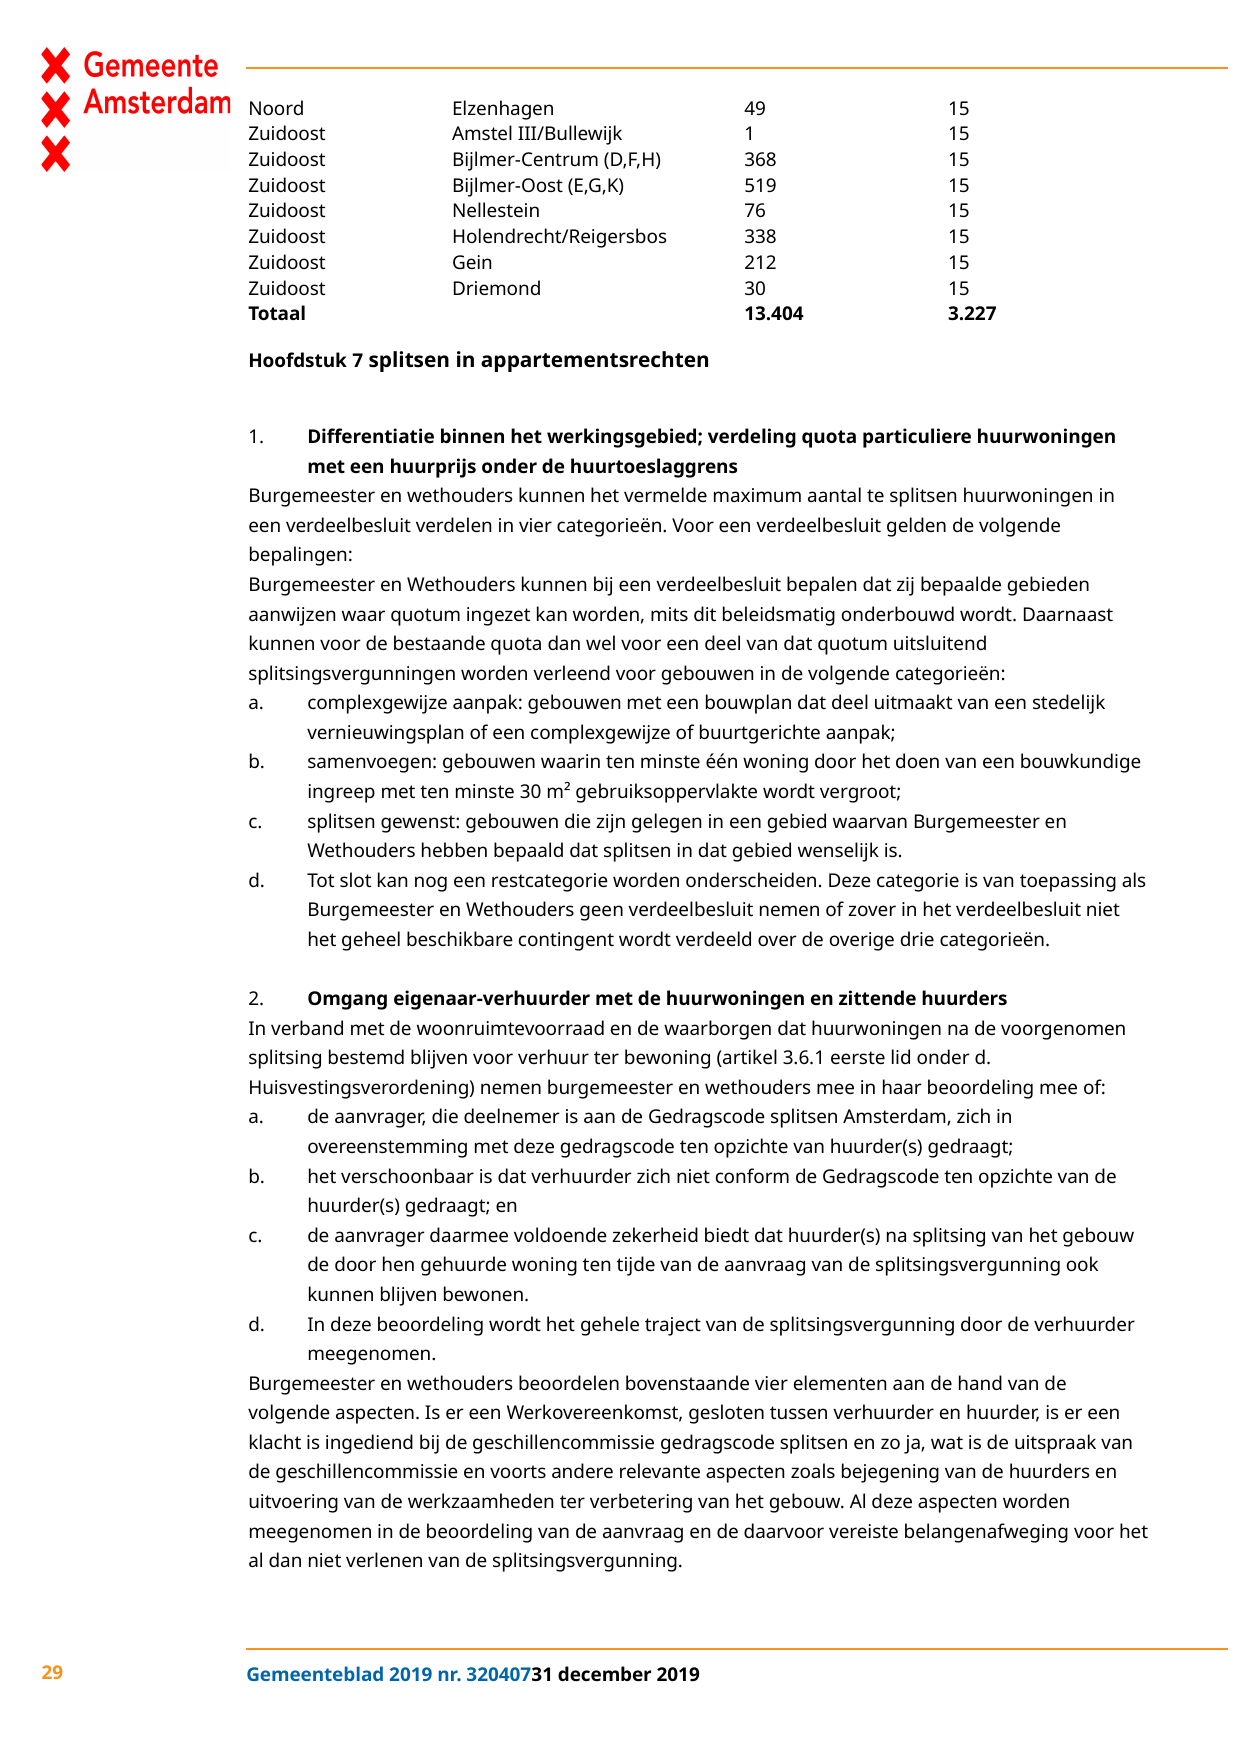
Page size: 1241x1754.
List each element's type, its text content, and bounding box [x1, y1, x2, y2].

table_cell Holendrecht/Reigersbos [452, 224, 744, 249]
table_cell Noord [248, 95, 452, 121]
table_cell 15 [948, 275, 1152, 301]
table_cell 49 [744, 95, 948, 121]
text In verband met de woonruimtevoorraad en de waarborgen dat huurwoningen na de voorgenomen splitsing bestemd blijven voor verhuur ter bewoning (artikel 3.6.1 eerste lid onder d. Huisvestingsverordening) nemen burgemeester en wethouders mee in haar beoordeling mee of: [248, 1015, 1152, 1100]
table_cell Zuidoost [248, 275, 452, 301]
table_cell Zuidoost [248, 146, 452, 172]
table_cell 15 [948, 172, 1152, 198]
table_cell 368 [744, 146, 948, 172]
list de aanvrager, die deelnemer is aan de Gedragscode splitsen Amsterdam, zich in overeenstemming met deze gedragscode ten opzichte van huurder(s) gedraagt; [248, 1104, 1152, 1159]
text Burgemeester en wethouders beoordelen bovenstaande vier elementen aan de hand van de volgende aspecten. Is er een Werkovereenkomst, gesloten tussen verhuurder en huurder, is er een klacht is ingediend bij de geschillencommissie gedragscode splitsen en zo ja, wat is de uitspraak van de geschillencommissie en voorts andere relevante aspecten zoals bejegening van de huurders en uitvoering van de werkzaamheden ter verbetering van het gebouw. Al deze aspecten worden meegenomen in de beoordeling van de aanvraag en de daarvoor vereiste belangenafweging voor het al dan niet verlenen van de splitsingsvergunning. [248, 1370, 1152, 1573]
table_cell Zuidoost [248, 224, 452, 249]
table_cell Zuidoost [248, 172, 452, 198]
picture [41, 47, 231, 172]
table_cell 15 [948, 224, 1152, 249]
table_cell Zuidoost [248, 121, 452, 146]
table_cell 15 [948, 146, 1152, 172]
text Burgemeester en Wethouders kunnen bij een verdeelbesluit bepalen dat zij bepaalde gebieden aanwijzen waar quotum ingezet kan worden, mits dit beleidsmatig onderbouwd wordt. Daarnaast kunnen voor de bestaande quota dan wel voor een deel van dat quotum uitsluitend splitsingsvergunningen worden verleend voor gebouwen in de volgende categorieën: [248, 571, 1152, 686]
table_cell Zuidoost [248, 249, 452, 275]
table_cell 3.227 [948, 301, 1152, 326]
table_cell 1 [744, 121, 948, 146]
list de aanvrager daarmee voldoende zekerheid biedt dat huurder(s) na splitsing van het gebouw de door hen gehuurde woning ten tijde van de aanvraag van de splitsingsvergunning ook kunnen blijven bewonen. [248, 1222, 1152, 1307]
table_cell 76 [744, 198, 948, 223]
text Hoofdstuk 7 splitsen in appartementsrechten [248, 346, 1152, 374]
table_cell 30 [744, 275, 948, 301]
table_cell Zuidoost [248, 198, 452, 223]
table_cell 338 [744, 224, 948, 249]
list In deze beoordeling wordt het gehele traject van de splitsingsvergunning door de verhuurder meegenomen. [248, 1311, 1152, 1366]
list Differentiatie binnen het werkingsgebied; verdeling quota particuliere huurwoningen met een huurprijs onder de huurtoeslaggrens [248, 423, 1152, 479]
table_cell Totaal [248, 301, 452, 326]
table_cell 13.404 [744, 301, 948, 326]
table_cell 15 [948, 121, 1152, 146]
table_cell Elzenhagen [452, 95, 744, 121]
table_cell Bijlmer-Centrum (D,F,H) [452, 146, 744, 172]
list het verschoonbaar is dat verhuurder zich niet conform de Gedragscode ten opzichte van de huurder(s) gedraagt; en [248, 1163, 1152, 1218]
table_cell 15 [948, 249, 1152, 275]
list Tot slot kan nog een restcategorie worden onderscheiden. Deze categorie is van toepassing als Burgemeester en Wethouders geen verdeelbesluit nemen of zover in het verdeelbesluit niet het geheel beschikbare contingent wordt verdeeld over de overige drie categorieën. [248, 867, 1152, 952]
table_cell 519 [744, 172, 948, 198]
table_cell 15 [948, 198, 1152, 223]
list samenvoegen: gebouwen waarin ten minste één woning door het doen van een bouwkundige ingreep met ten minste 30 m² gebruiksoppervlakte wordt vergroot; [248, 749, 1152, 804]
list splitsen gewenst: gebouwen die zijn gelegen in een gebied waarvan Burgemeester en Wethouders hebben bepaald dat splitsen in dat gebied wenselijk is. [248, 808, 1152, 863]
table_cell Driemond [452, 275, 744, 301]
table_cell Amstel III/Bullewijk [452, 121, 744, 146]
table_cell Nellestein [452, 198, 744, 223]
table_cell [452, 301, 744, 326]
list Omgang eigenaar-verhuurder met de huurwoningen en zittende huurders [248, 985, 1152, 1011]
table_cell Gein [452, 249, 744, 275]
text Burgemeester en wethouders kunnen het vermelde maximum aantal te splitsen huurwoningen in een verdeelbesluit verdelen in vier categorieën. Voor een verdeelbesluit gelden de volgende bepalingen: [248, 482, 1152, 567]
table_cell 15 [948, 95, 1152, 121]
table_cell 212 [744, 249, 948, 275]
list complexgewijze aanpak: gebouwen met een bouwplan dat deel uitmaakt van een stedelijk vernieuwingsplan of een complexgewijze of buurtgerichte aanpak; [248, 689, 1152, 745]
table_cell Bijlmer-Oost (E,G,K) [452, 172, 744, 198]
